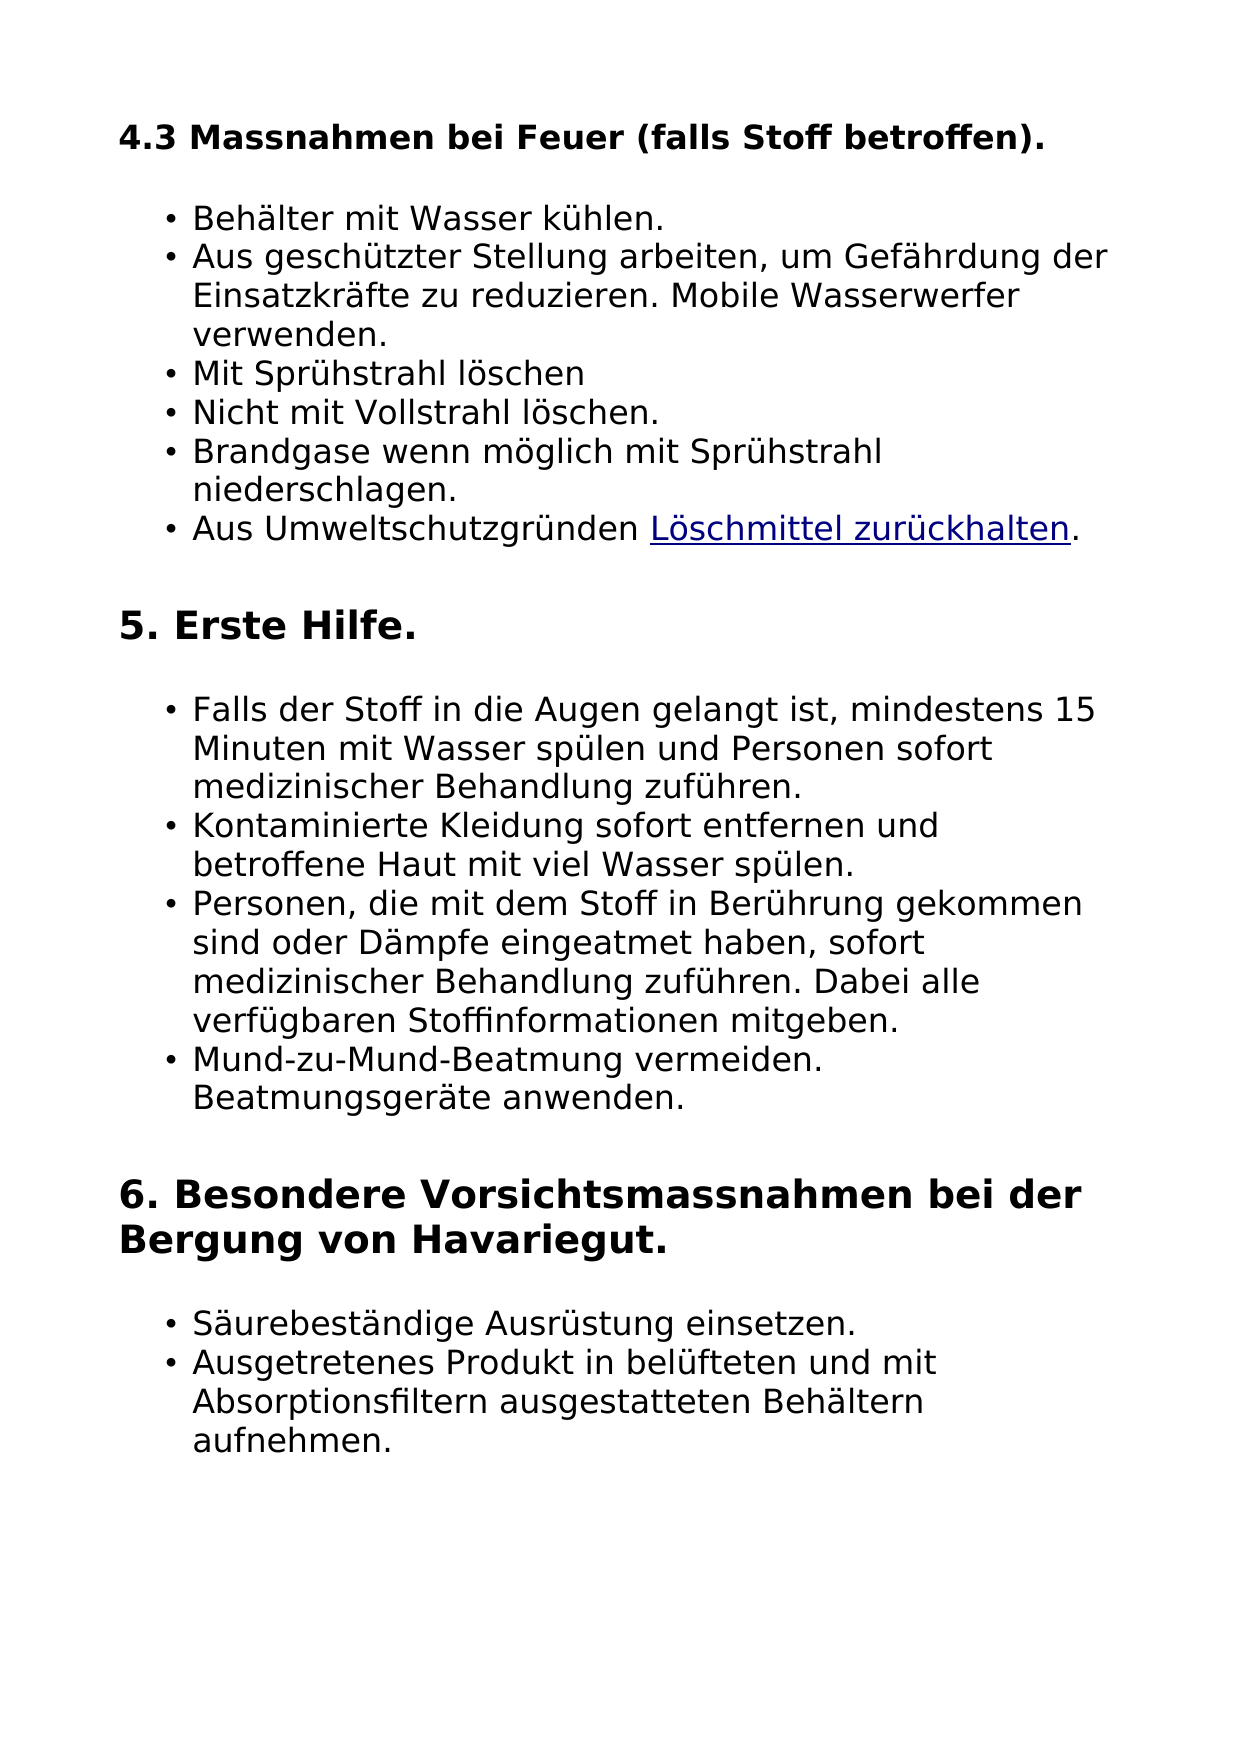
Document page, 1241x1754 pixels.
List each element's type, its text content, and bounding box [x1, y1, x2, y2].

subtitle 6. Besondere Vorsichtsmassnahmen bei der Bergung von Havariegut. [118, 1172, 1122, 1263]
list Säurebeständige Ausrüstung einsetzen. [177, 1304, 1122, 1343]
list Aus Umweltschutzgründen Löschmittel zurückhalten. [177, 510, 1122, 549]
list Mund-zu-Mund-Beatmung vermeiden. Beatmungsgeräte anwenden. [177, 1040, 1122, 1118]
list Nicht mit Vollstrahl löschen. [177, 393, 1122, 432]
list Falls der Stoff in die Augen gelangt ist, mindestens 15 Minuten mit Wasser spülen und Personen sofort medizinischer Behandlung zuführen. [177, 690, 1122, 807]
list Brandgase wenn möglich mit Sprühstrahl niederschlagen. [177, 432, 1122, 510]
subtitle 5. Erste Hilfe. [118, 603, 1122, 648]
subtitle 4.3 Massnahmen bei Feuer (falls Stoff betroffen). [118, 118, 1122, 157]
list Mit Sprühstrahl löschen [177, 354, 1122, 393]
list Ausgetretenes Produkt in belüfteten und mit Absorptionsfiltern ausgestatteten Behältern aufnehmen. [177, 1343, 1122, 1460]
list Aus geschützter Stellung arbeiten, um Gefährdung der Einsatzkräfte zu reduzieren. Mobile Wasserwerfer verwenden. [177, 238, 1122, 354]
list Personen, die mit dem Stoff in Berührung gekommen sind oder Dämpfe eingeatmet haben, sofort medizinischer Behandlung zuführen. Dabei alle verfügbaren Stoffinformationen mitgeben. [177, 884, 1122, 1040]
list Behälter mit Wasser kühlen. [177, 199, 1122, 238]
list Kontaminierte Kleidung sofort entfernen und betroffene Haut mit viel Wasser spülen. [177, 807, 1122, 884]
